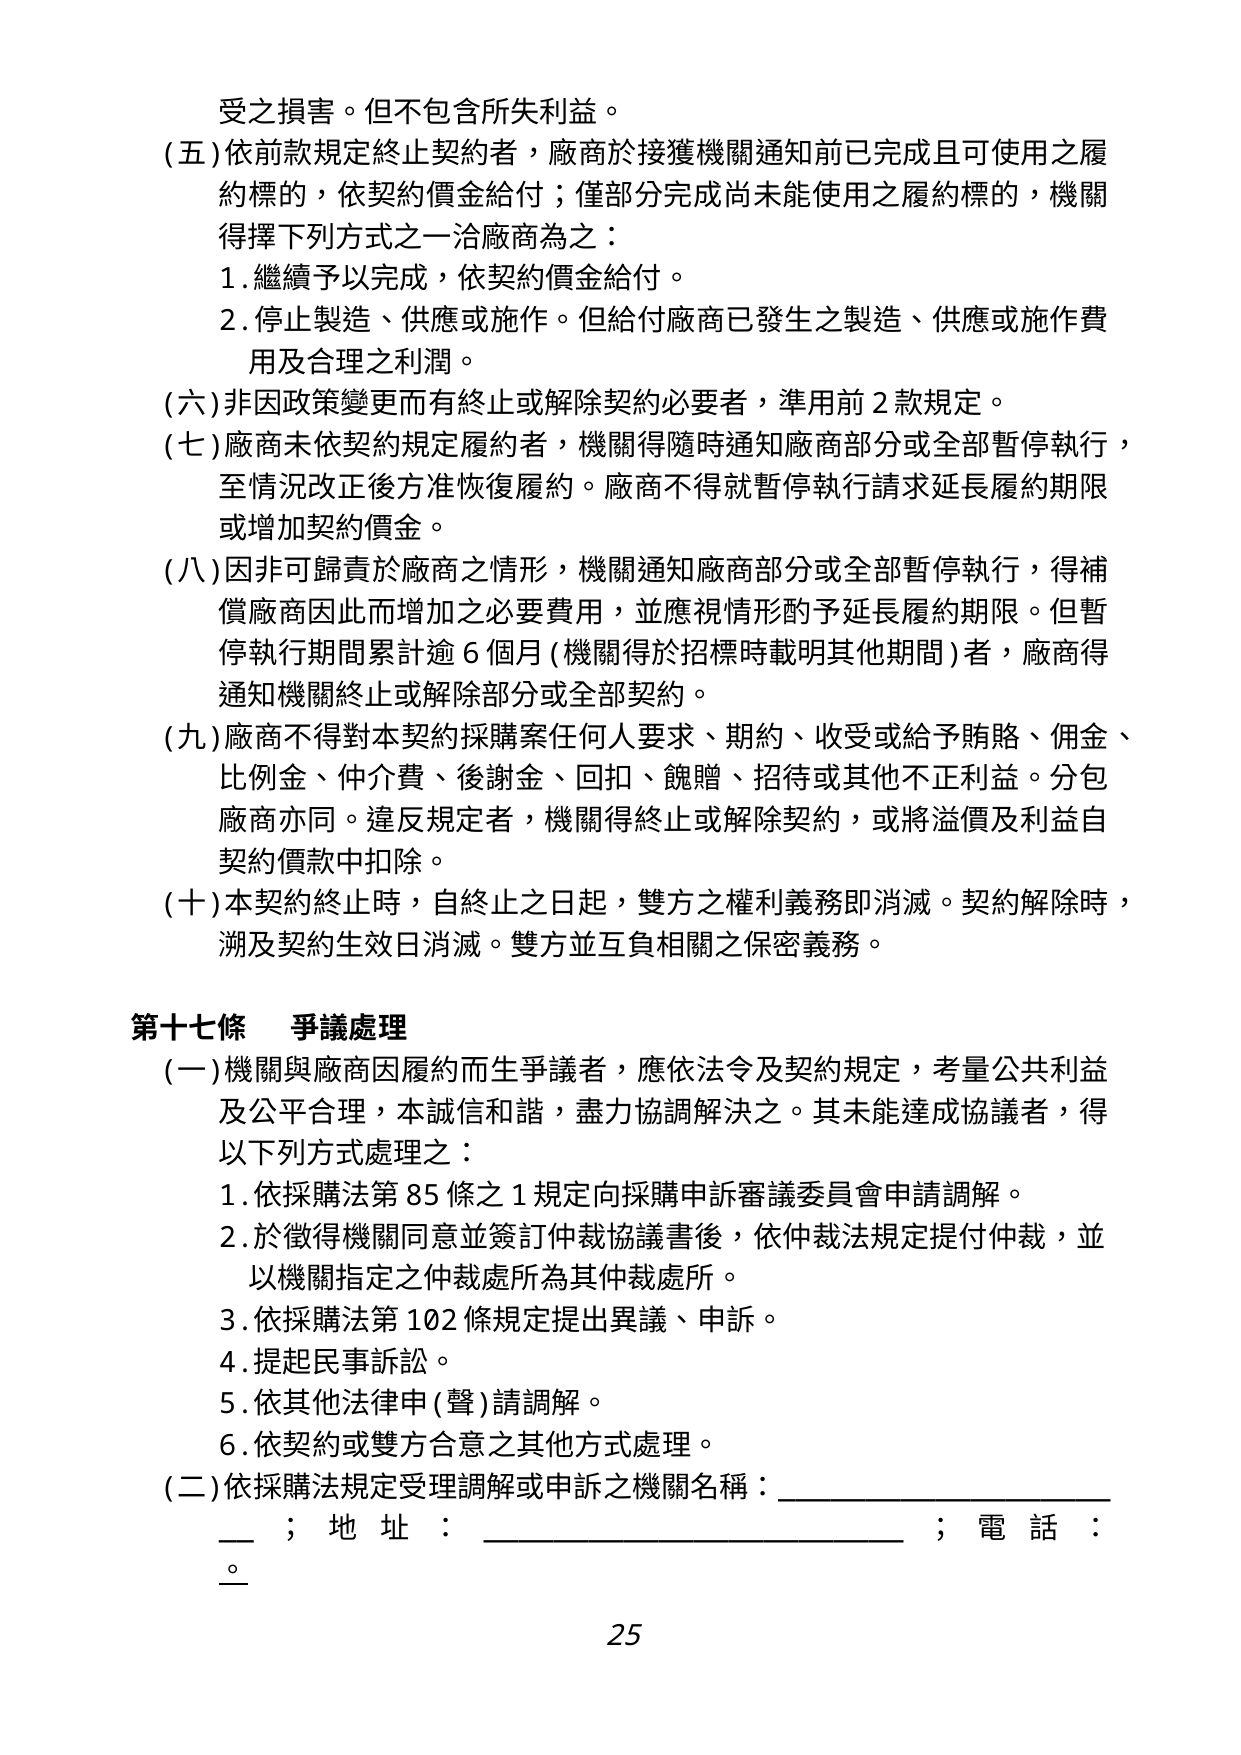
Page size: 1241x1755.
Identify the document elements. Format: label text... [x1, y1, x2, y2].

text (十)本契約終止時，自終止之日起，雙方之權利義務即消滅。契約解除時，溯及契約生效日消滅。雙方並互負相關之保密義務。 [159, 880, 1110, 964]
text 6.依契約或雙方合意之其他方式處理。 [218, 1422, 1108, 1464]
text 3.依採購法第102條規定提出異議、申訴。 [218, 1297, 1108, 1339]
text 1.依採購法第85條之1規定向採購申訴審議委員會申請調解。 [218, 1172, 1108, 1214]
text (六)非因政策變更而有終止或解除契約必要者，準用前2款規定。 [159, 380, 1110, 422]
text (一)機關與廠商因履約而生爭議者，應依法令及契約規定，考量公共利益及公平合理，本誠信和諧，盡力協調解決之。其未能達成協議者，得以下列方式處理之： [159, 1047, 1110, 1172]
text 1.繼續予以完成，依契約價金給付。 [218, 255, 1110, 297]
text (七)廠商未依契約規定履約者，機關得隨時通知廠商部分或全部暫停執行，至情況改正後方准恢復履約。廠商不得就暫停執行請求延長履約期限或增加契約價金。 [159, 422, 1110, 547]
text 5.依其他法律申(聲)請調解。 [218, 1380, 1108, 1422]
text 2.停止製造、供應或施作。但給付廠商已發生之製造、供應或施作費用及合理之利潤。 [218, 297, 1110, 380]
text 4.提起民事訴訟。 [218, 1339, 1108, 1380]
text (八)因非可歸責於廠商之情形，機關通知廠商部分或全部暫停執行，得補償廠商因此而增加之必要費用，並應視情形酌予延長履約期限。但暫停執行期間累計逾6個月(機關得於招標時載明其他期間)者，廠商得通知機關終止或解除部分或全部契約。 [159, 547, 1110, 714]
text (五)依前款規定終止契約者，廠商於接獲機關通知前已完成且可使用之履約標的，依契約價金給付；僅部分完成尚未能使用之履約標的，機關得擇下列方式之一洽廠商為之： [159, 130, 1110, 255]
text 受之損害。但不包含所失利益。 [159, 89, 1110, 130]
text 2.於徵得機關同意並簽訂仲裁協議書後，依仲裁法規定提付仲裁，並以機關指定之仲裁處所為其仲裁處所。 [218, 1214, 1108, 1297]
text (二)依採購法規定受理調解或申訴之機關名稱：_____________________；地址：________________________；電話： 。 [159, 1464, 1110, 1589]
text (九)廠商不得對本契約採購案任何人要求、期約、收受或給予賄賂、佣金、比例金、仲介費、後謝金、回扣、餽贈、招待或其他不正利益。分包廠商亦同。違反規定者，機關得終止或解除契約，或將溢價及利益自契約價款中扣除。 [159, 714, 1110, 880]
text 第十七條 爭議處理 [130, 1005, 1110, 1047]
